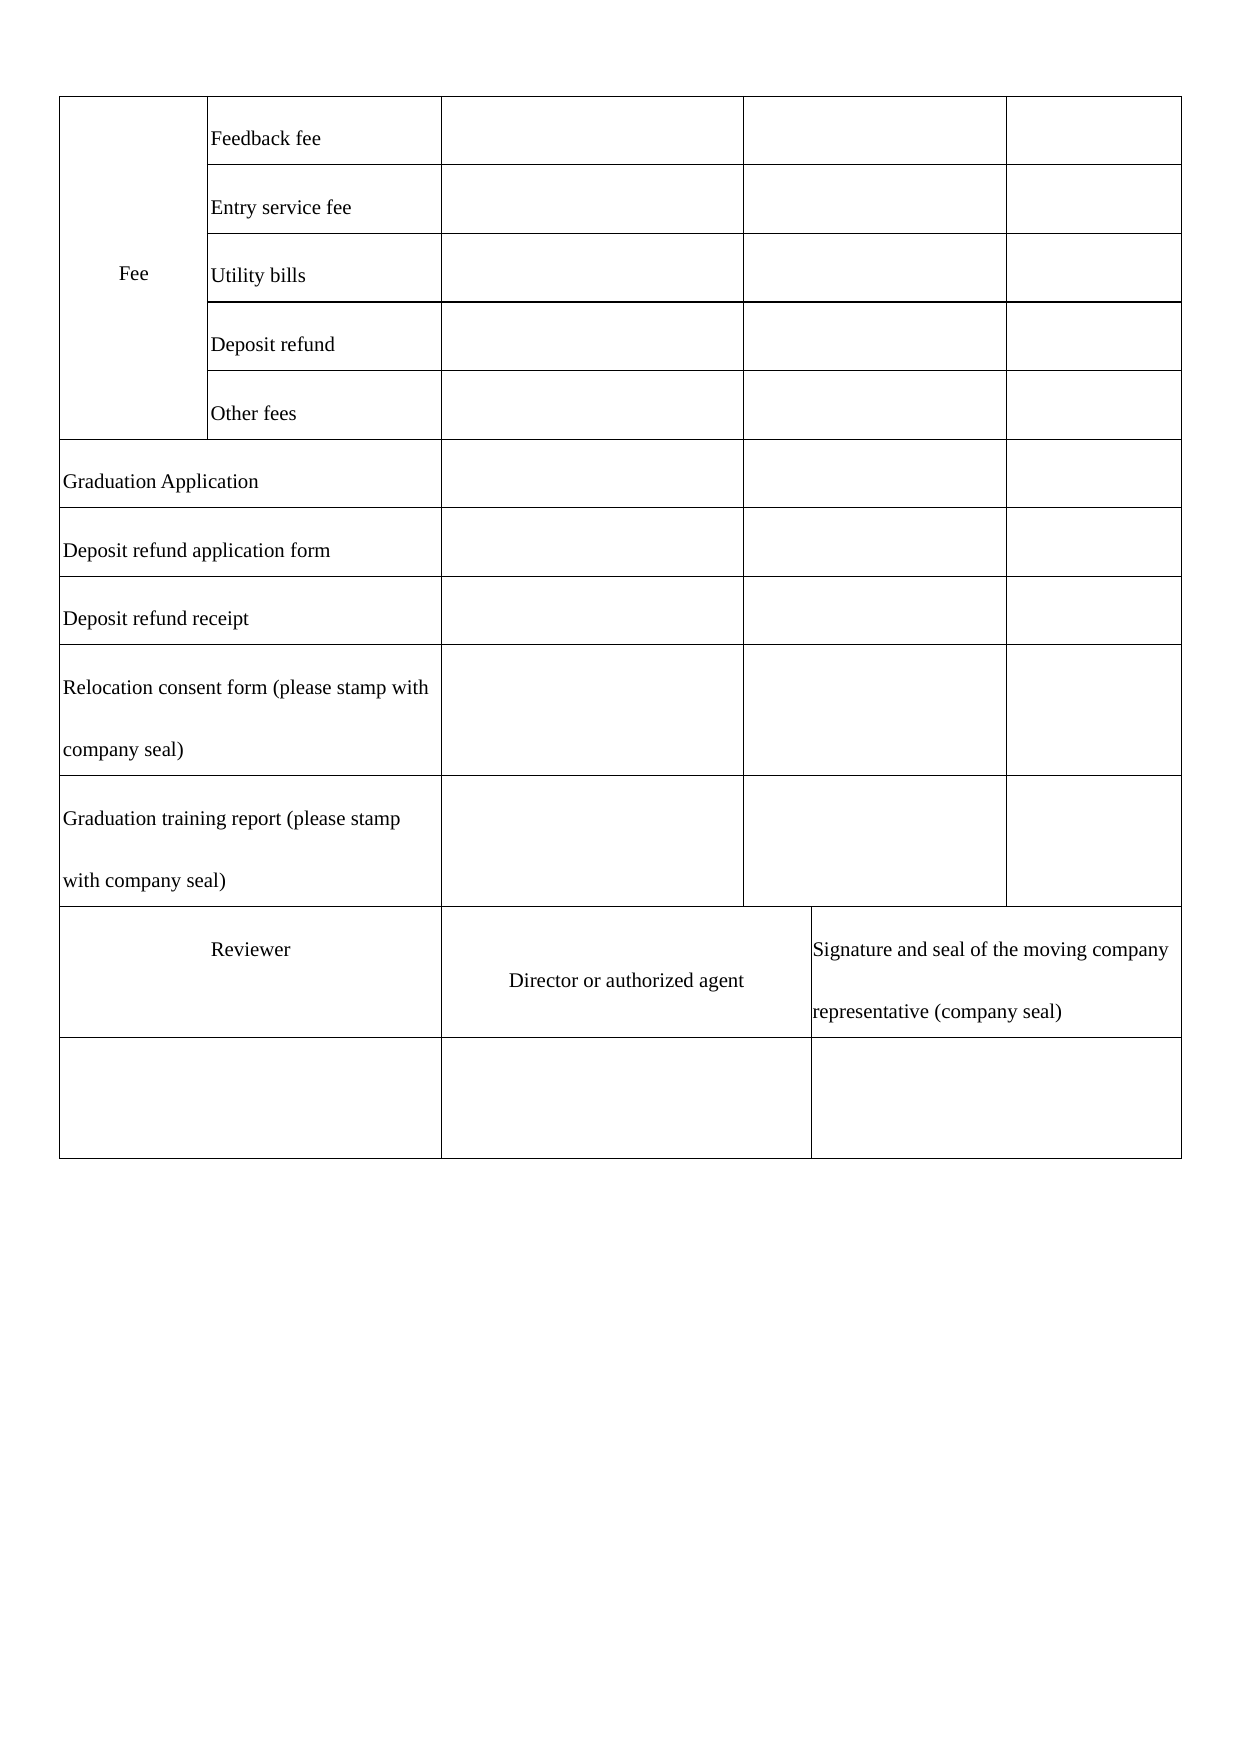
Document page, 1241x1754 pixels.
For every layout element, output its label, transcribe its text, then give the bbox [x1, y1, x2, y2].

table_cell Graduation Application [60, 440, 441, 507]
table_cell [60, 1038, 441, 1158]
table_cell Relocation consent form (please stamp with company seal) [60, 645, 441, 775]
table_cell Feedback fee [208, 97, 441, 164]
table_cell [1007, 645, 1181, 775]
table_cell [442, 1038, 811, 1158]
table_cell Fee [60, 97, 207, 438]
table_cell Utility bills [208, 234, 441, 301]
table_cell [1007, 165, 1181, 233]
table_cell [812, 1038, 1181, 1158]
table_cell [744, 371, 1006, 438]
table_cell [1007, 440, 1181, 507]
table_cell [1007, 303, 1181, 370]
table_cell Entry service fee [208, 165, 441, 233]
table_cell Director or authorized agent [442, 907, 811, 1037]
table_cell [442, 97, 743, 164]
table_cell [744, 776, 1006, 906]
table_cell [442, 508, 743, 576]
table_cell [442, 165, 743, 233]
table_cell [744, 645, 1006, 775]
table_cell [442, 776, 743, 906]
table_cell [442, 303, 743, 370]
table_cell Graduation training report (please stamp with company seal) [60, 776, 441, 906]
table_cell [442, 234, 743, 301]
table_cell [1007, 234, 1181, 301]
table_cell Deposit refund application form [60, 508, 441, 576]
table_cell Deposit refund [208, 303, 441, 370]
table_cell [1007, 577, 1181, 644]
table_cell [744, 303, 1006, 370]
table_cell [1007, 508, 1181, 576]
table_cell Reviewer [60, 907, 441, 1037]
table_cell [442, 577, 743, 644]
table_cell [1007, 97, 1181, 164]
table_cell [744, 440, 1006, 507]
table_cell Other fees [208, 371, 441, 438]
table_cell [744, 577, 1006, 644]
table_cell [744, 165, 1006, 233]
table_cell [1007, 371, 1181, 438]
table_cell Deposit refund receipt [60, 577, 441, 644]
table_cell [744, 234, 1006, 301]
table_cell [442, 645, 743, 775]
table_cell [442, 371, 743, 438]
table_cell [744, 97, 1006, 164]
table_cell [744, 508, 1006, 576]
table_cell [1007, 776, 1181, 906]
table_cell Signature and seal of the moving company representative (company seal) [812, 907, 1181, 1037]
table_cell [442, 440, 743, 507]
